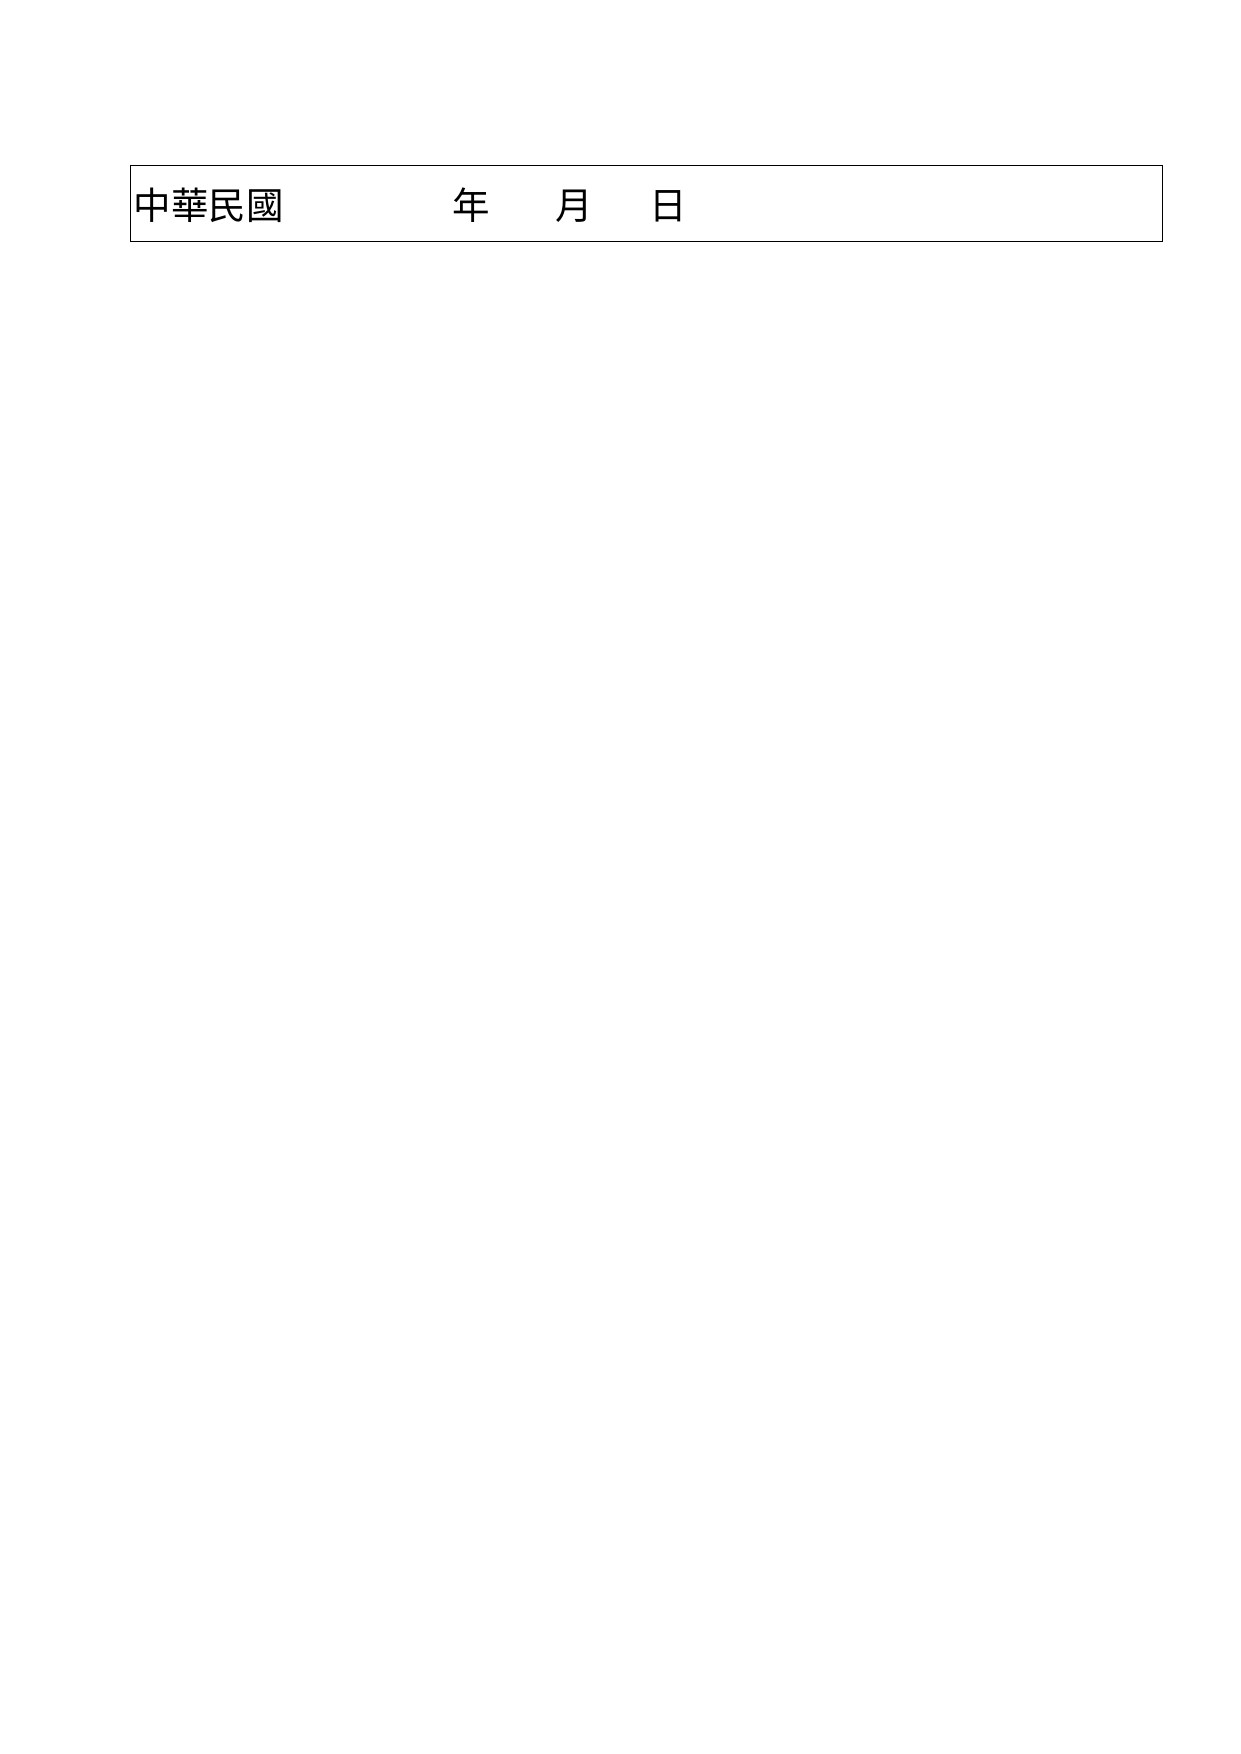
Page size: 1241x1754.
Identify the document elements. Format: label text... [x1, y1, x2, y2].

table_cell 中華民國 年 月 日 [131, 166, 1162, 241]
